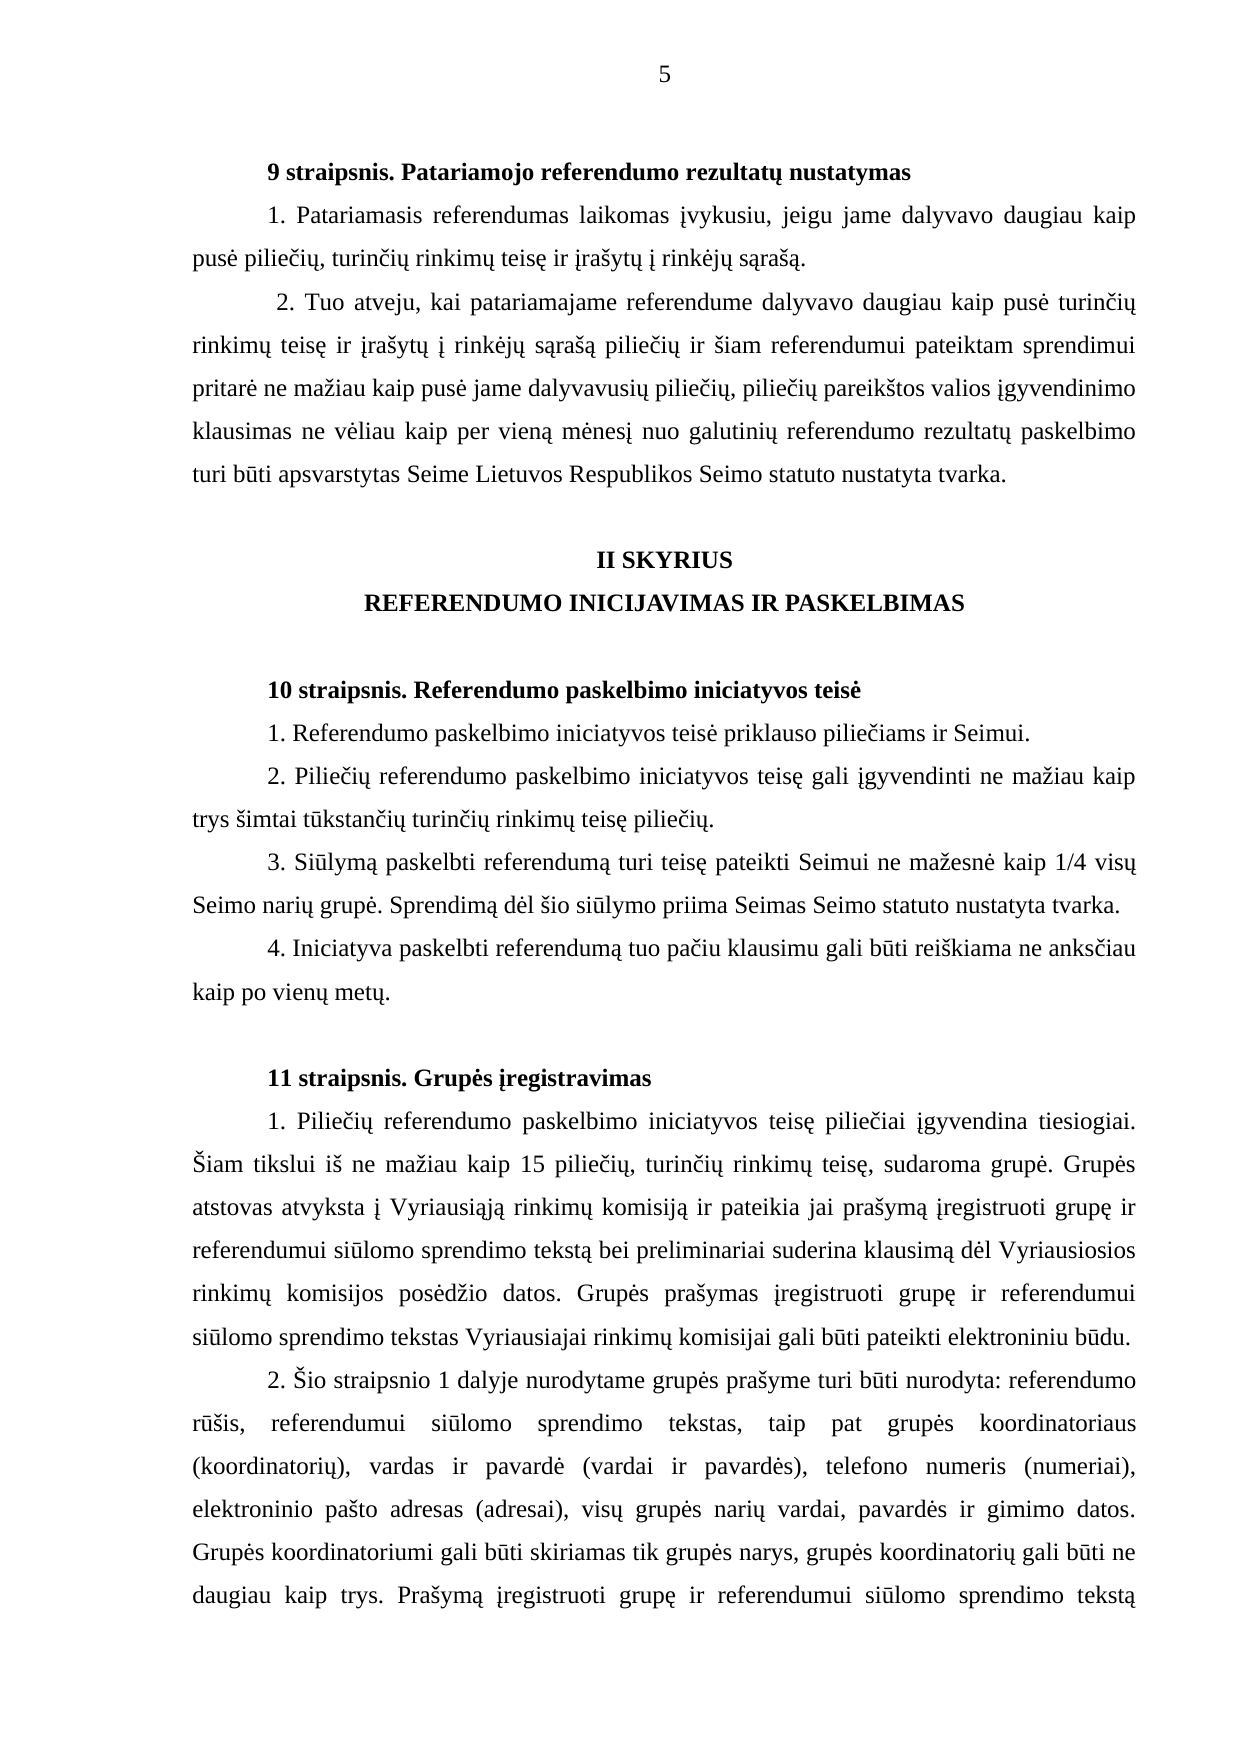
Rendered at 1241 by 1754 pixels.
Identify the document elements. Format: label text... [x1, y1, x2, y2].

text 1. Patariamasis referendumas laikomas įvykusiu, jeigu jame dalyvavo daugiau kaip pusė piliečių, turinčių rinkimų teisę ir įrašytų į rinkėjų sąrašą. [192, 200, 1137, 272]
text 1. Piliečių referendumo paskelbimo iniciatyvos teisę piliečiai įgyvendina tiesiogiai. Šiam tikslui iš ne mažiau kaip 15 piliečių, turinčių rinkimų teisę, sudaroma grupė. Grupės atstovas atvyksta į Vyriausiąją rinkimų komisiją ir pateikia jai prašymą įregistruoti grupę ir referendumui siūlomo sprendimo tekstą bei preliminariai suderina klausimą dėl Vyriausiosios rinkimų komisijos posėdžio datos. Grupės prašymas įregistruoti grupę ir referendumui siūlomo sprendimo tekstas Vyriausiajai rinkimų komisijai gali būti pateikti elektroniniu būdu. [192, 1106, 1137, 1350]
text 1. Referendumo paskelbimo iniciatyvos teisė priklauso piliečiams ir Seimui. [192, 718, 1137, 747]
text II SKYRIUS [192, 545, 1137, 574]
text 2. Tuo atveju, kai patariamajame referendume dalyvavo daugiau kaip pusė turinčių rinkimų teisę ir įrašytų į rinkėjų sąrašą piliečių ir šiam referendumui pateiktam sprendimui pritarė ne mažiau kaip pusė jame dalyvavusių piliečių, piliečių pareikštos valios įgyvendinimo klausimas ne vėliau kaip per vieną mėnesį nuo galutinių referendumo rezultatų paskelbimo turi būti apsvarstytas Seime Lietuvos Respublikos Seimo statuto nustatyta tvarka. [192, 287, 1137, 488]
text 9 straipsnis. Patariamojo referendumo rezultatų nustatymas [192, 157, 1137, 186]
text REFERENDUMO INICIJAVIMAS IR PASKELBIMAS [192, 588, 1137, 617]
text 11 straipsnis. Grupės įregistravimas [192, 1063, 1137, 1092]
text 4. Iniciatyva paskelbti referendumą tuo pačiu klausimu gali būti reiškiama ne anksčiau kaip po vienų metų. [192, 933, 1137, 1005]
text 3. Siūlymą paskelbti referendumą turi teisę pateikti Seimui ne mažesnė kaip 1/4 visų Seimo narių grupė. Sprendimą dėl šio siūlymo priima Seimas Seimo statuto nustatyta tvarka. [192, 847, 1137, 919]
text 10 straipsnis. Referendumo paskelbimo iniciatyvos teisė [192, 675, 1137, 703]
text 2. Piliečių referendumo paskelbimo iniciatyvos teisę gali įgyvendinti ne mažiau kaip trys šimtai tūkstančių turinčių rinkimų teisę piliečių. [192, 761, 1137, 833]
text 2. Šio straipsnio 1 dalyje nurodytame grupės prašyme turi būti nurodyta: referendumo rūšis, referendumui siūlomo sprendimo tekstas, taip pat grupės koordinatoriaus (koordinatorių), vardas ir pavardė (vardai ir pavardės), telefono numeris (numeriai), elektroninio pašto adresas (adresai), visų grupės narių vardai, pavardės ir gimimo datos. Grupės koordinatoriumi gali būti skiriamas tik grupės narys, grupės koordinatorių gali būti ne daugiau kaip trys. Prašymą įregistruoti grupę ir referendumui siūlomo sprendimo tekstą [192, 1365, 1137, 1609]
